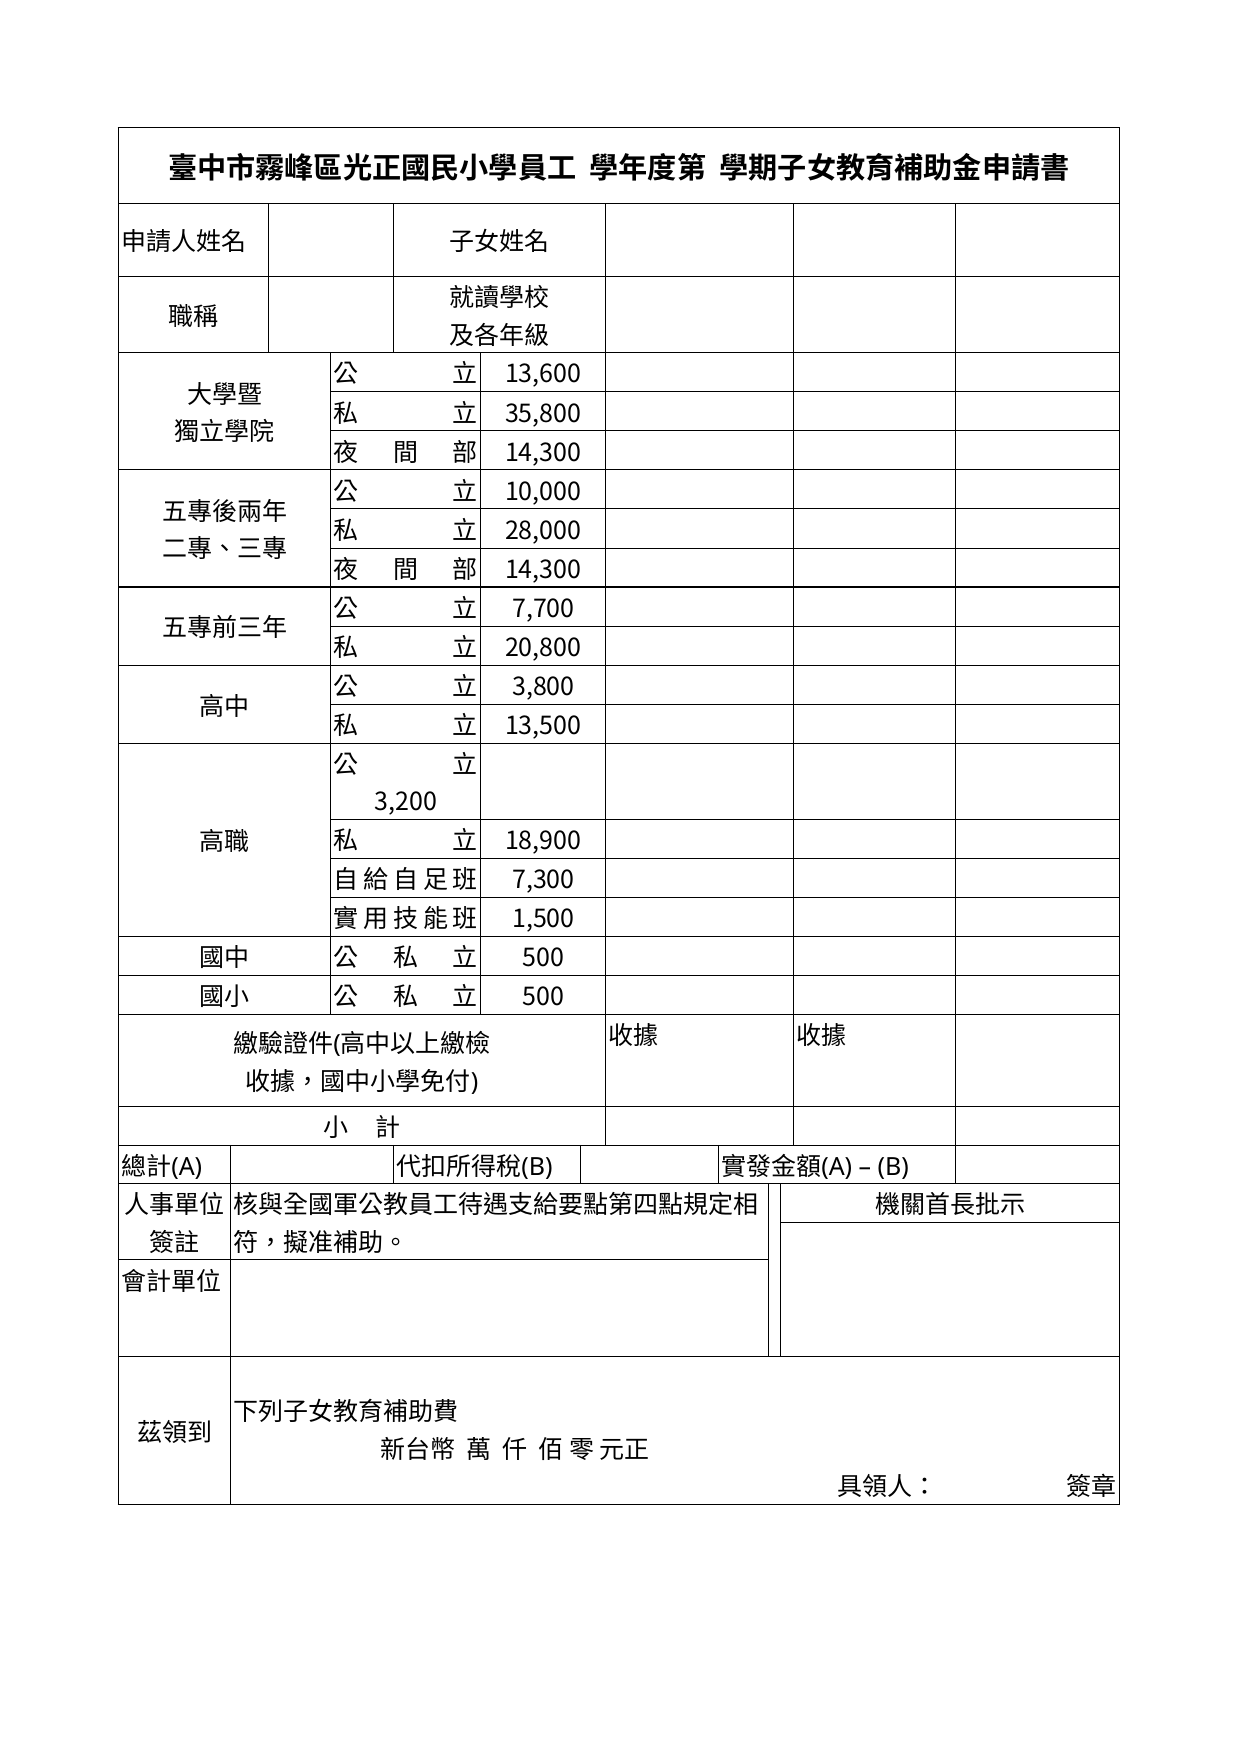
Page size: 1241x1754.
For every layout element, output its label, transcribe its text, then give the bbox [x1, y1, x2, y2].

table_cell [606, 431, 793, 469]
table_cell [269, 277, 393, 352]
table_cell [794, 937, 955, 975]
table_cell 子女姓名 [394, 204, 605, 276]
table_cell [956, 549, 1119, 586]
table_cell 公立 [331, 666, 480, 704]
table_cell [606, 509, 793, 547]
table_cell 公立 3,200 [331, 744, 480, 819]
table_cell [606, 666, 793, 704]
table_cell 國中 [119, 937, 330, 975]
table_cell [794, 898, 955, 936]
table_cell [231, 1146, 393, 1183]
table_cell [606, 820, 793, 858]
table_cell 收據 [606, 1015, 793, 1106]
table_cell 20,800 [481, 627, 605, 664]
table_cell 人事單位簽註 [119, 1184, 230, 1259]
table_header 臺中市霧峰區光正國民小學員工 學年度第 學期子女教育補助金申請書 [119, 128, 1119, 203]
table_cell [231, 1260, 768, 1356]
table_cell 500 [481, 976, 605, 1014]
table_cell 18,900 [481, 820, 605, 858]
table_cell [794, 204, 955, 276]
table_cell 機關首長批示 [781, 1184, 1119, 1222]
table_cell 實發金額(A) – (B) [719, 1146, 955, 1183]
table_cell 35,800 [481, 392, 605, 430]
table_cell 7,700 [481, 588, 605, 626]
table_cell [581, 1146, 718, 1183]
table_cell [606, 1107, 793, 1145]
table_cell [794, 277, 955, 352]
table_cell [956, 470, 1119, 508]
table_cell [956, 937, 1119, 975]
table_cell 私立 [331, 392, 480, 430]
table_cell [794, 353, 955, 391]
table_cell 私立 [331, 705, 480, 743]
table_cell [956, 353, 1119, 391]
table_cell [794, 588, 955, 626]
table_cell 公 私 立 [331, 937, 480, 975]
table_cell 茲領到 [119, 1357, 230, 1503]
table_cell 國小 [119, 976, 330, 1014]
table_cell [781, 1223, 1119, 1356]
table_cell 公立 [331, 588, 480, 626]
table_cell [794, 549, 955, 586]
table_cell 職稱 [119, 277, 268, 352]
table_cell 10,000 [481, 470, 605, 508]
table_cell [606, 549, 793, 586]
table_cell 大學暨 獨立學院 [119, 353, 330, 469]
table_cell [956, 1107, 1119, 1145]
table_cell [956, 277, 1119, 352]
table_cell [794, 976, 955, 1014]
table_cell [956, 392, 1119, 430]
table_cell [606, 277, 793, 352]
table_cell [956, 588, 1119, 626]
table_cell [606, 898, 793, 936]
table_cell [794, 431, 955, 469]
table_cell [956, 204, 1119, 276]
table_cell [794, 744, 955, 819]
table_cell 下列子女教育補助費 新台幣 萬 仟 佰 零 元正 具領人： 簽章 [231, 1357, 1119, 1503]
table_cell 申請人姓名 [119, 204, 268, 276]
table_cell [794, 509, 955, 547]
table_cell 核與全國軍公教員工待遇支給要點第四點規定相符，擬准補助。 [231, 1184, 768, 1259]
table_cell 夜間部 [331, 431, 480, 469]
table_cell [606, 627, 793, 664]
table_cell [956, 1015, 1119, 1106]
table_cell [794, 627, 955, 664]
table_cell 夜間部 [331, 549, 480, 586]
table_cell [606, 744, 793, 819]
table_cell 私立 [331, 509, 480, 547]
table_cell [956, 627, 1119, 664]
table_cell 28,000 [481, 509, 605, 547]
table_cell 高中 [119, 666, 330, 743]
table_cell [956, 744, 1119, 819]
table_cell [606, 937, 793, 975]
table_cell [956, 859, 1119, 897]
table_cell 五專後兩年 二專、三專 [119, 470, 330, 586]
table_cell [606, 204, 793, 276]
table_cell [794, 705, 955, 743]
table_cell 13,600 [481, 353, 605, 391]
table_cell 就讀學校 及各年級 [394, 277, 605, 352]
table_cell 7,300 [481, 859, 605, 897]
table_cell 私立 [331, 820, 480, 858]
table_cell [956, 1146, 1119, 1183]
table_cell [269, 204, 393, 276]
table_cell [956, 666, 1119, 704]
table_cell [794, 666, 955, 704]
table_cell [956, 431, 1119, 469]
table_cell 總計(A) [119, 1146, 230, 1183]
table_cell 五專前三年 [119, 588, 330, 664]
table_cell 公 私 立 [331, 976, 480, 1014]
table_cell [606, 705, 793, 743]
table_cell [606, 392, 793, 430]
table_cell [606, 353, 793, 391]
table_cell [606, 859, 793, 897]
table_cell 500 [481, 937, 605, 975]
table_cell 收據 [794, 1015, 955, 1106]
table_cell 公立 [331, 353, 480, 391]
table_cell [794, 820, 955, 858]
table_cell [794, 470, 955, 508]
table_cell [606, 976, 793, 1014]
table_cell [769, 1184, 780, 1356]
table_cell 繳驗證件(高中以上繳檢 收據，國中小學免付) [119, 1015, 605, 1106]
table_cell [794, 859, 955, 897]
table_cell 公立 [331, 470, 480, 508]
table_cell 私立 [331, 627, 480, 664]
table_cell 會計單位 [119, 1260, 230, 1356]
table_cell [956, 976, 1119, 1014]
table_cell 14,300 [481, 431, 605, 469]
table_cell [956, 509, 1119, 547]
table_cell [956, 898, 1119, 936]
table_cell [956, 705, 1119, 743]
table_cell [481, 744, 605, 819]
table_cell 代扣所得稅(B) [394, 1146, 580, 1183]
table_cell [606, 588, 793, 626]
table_cell 實用技能班 [331, 898, 480, 936]
table_cell [794, 1107, 955, 1145]
table_cell 14,300 [481, 549, 605, 586]
table_cell 13,500 [481, 705, 605, 743]
table_cell [794, 392, 955, 430]
table_cell [956, 820, 1119, 858]
table_cell [606, 470, 793, 508]
table_cell 1,500 [481, 898, 605, 936]
table_cell 小 計 [119, 1107, 605, 1145]
table_cell 3,800 [481, 666, 605, 704]
table_cell 高職 [119, 744, 330, 936]
table_cell 自給自足班 [331, 859, 480, 897]
